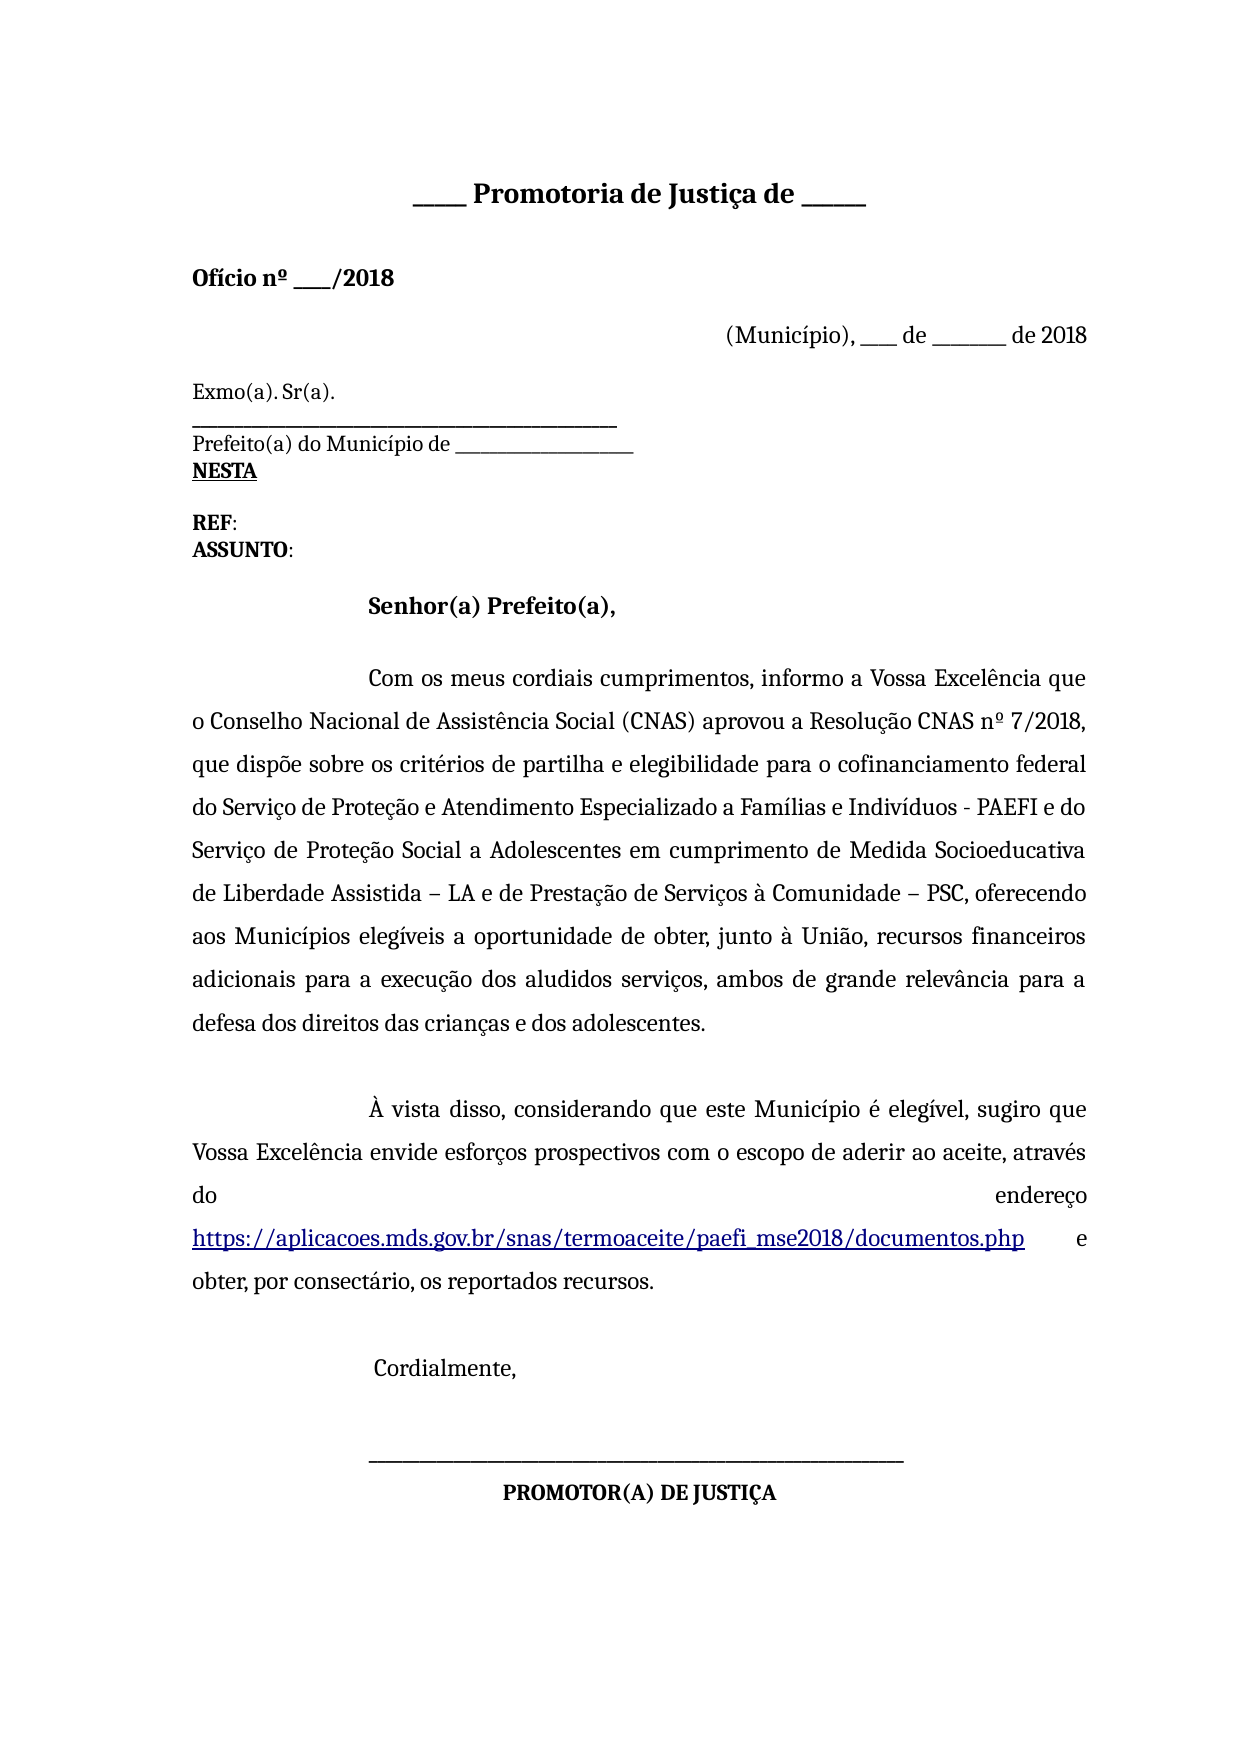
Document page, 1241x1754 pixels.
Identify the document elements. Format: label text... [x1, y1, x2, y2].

text NESTA [192, 457, 1087, 484]
text (Município), ____ de ________ de 2018 [192, 321, 1087, 350]
text Exmo(a). Sr(a). [192, 378, 1087, 405]
text _______________________________________________________________ [192, 1440, 1087, 1466]
text PROMOTOR(A) DE JUSTIÇA [192, 1479, 1087, 1506]
text Prefeito(a) do Município de _____________________ [192, 431, 1087, 457]
text ASSUNTO: [192, 537, 1087, 563]
text REF: [192, 510, 1087, 537]
text __________________________________________________ [192, 405, 1087, 431]
text Cordialmente, [192, 1353, 1087, 1382]
text Com os meus cordiais cumprimentos, informo a Vossa Excelência que o Conselho Nacional de Assistência Social (CNAS) aprovou a Resolução CNAS nº 7/2018, que dispõe sobre os critérios de partilha e elegibilidade para o cofinanciamento federal do Serviço de Proteção e Atendimento Especializado a Famílias e Indivíduos - PAEFI e do Serviço de Proteção Social a Adolescentes em cumprimento de Medida Socioeducativa de Liberdade Assistida – LA e de Prestação de Serviços à Comunidade – PSC, oferecendo aos Municípios elegíveis a oportunidade de obter, junto à União, recursos financeiros adicionais para a execução dos aludidos serviços, ambos de grande relevância para a defesa dos direitos das crianças e dos adolescentes. [192, 663, 1087, 1037]
text À vista disso, considerando que este Município é elegível, sugiro que Vossa Excelência envide esforços prospectivos com o escopo de aderir ao aceite, através do endereço https://aplicacoes.mds.gov.br/snas/termoaceite/paefi_mse2018/documentos.php e obter, por consectário, os reportados recursos. [192, 1095, 1087, 1296]
text Senhor(a) Prefeito(a), [192, 592, 1087, 620]
text _____ Promotoria de Justiça de ______ [192, 177, 1087, 211]
text Ofício nº ____/2018 [192, 263, 1087, 292]
